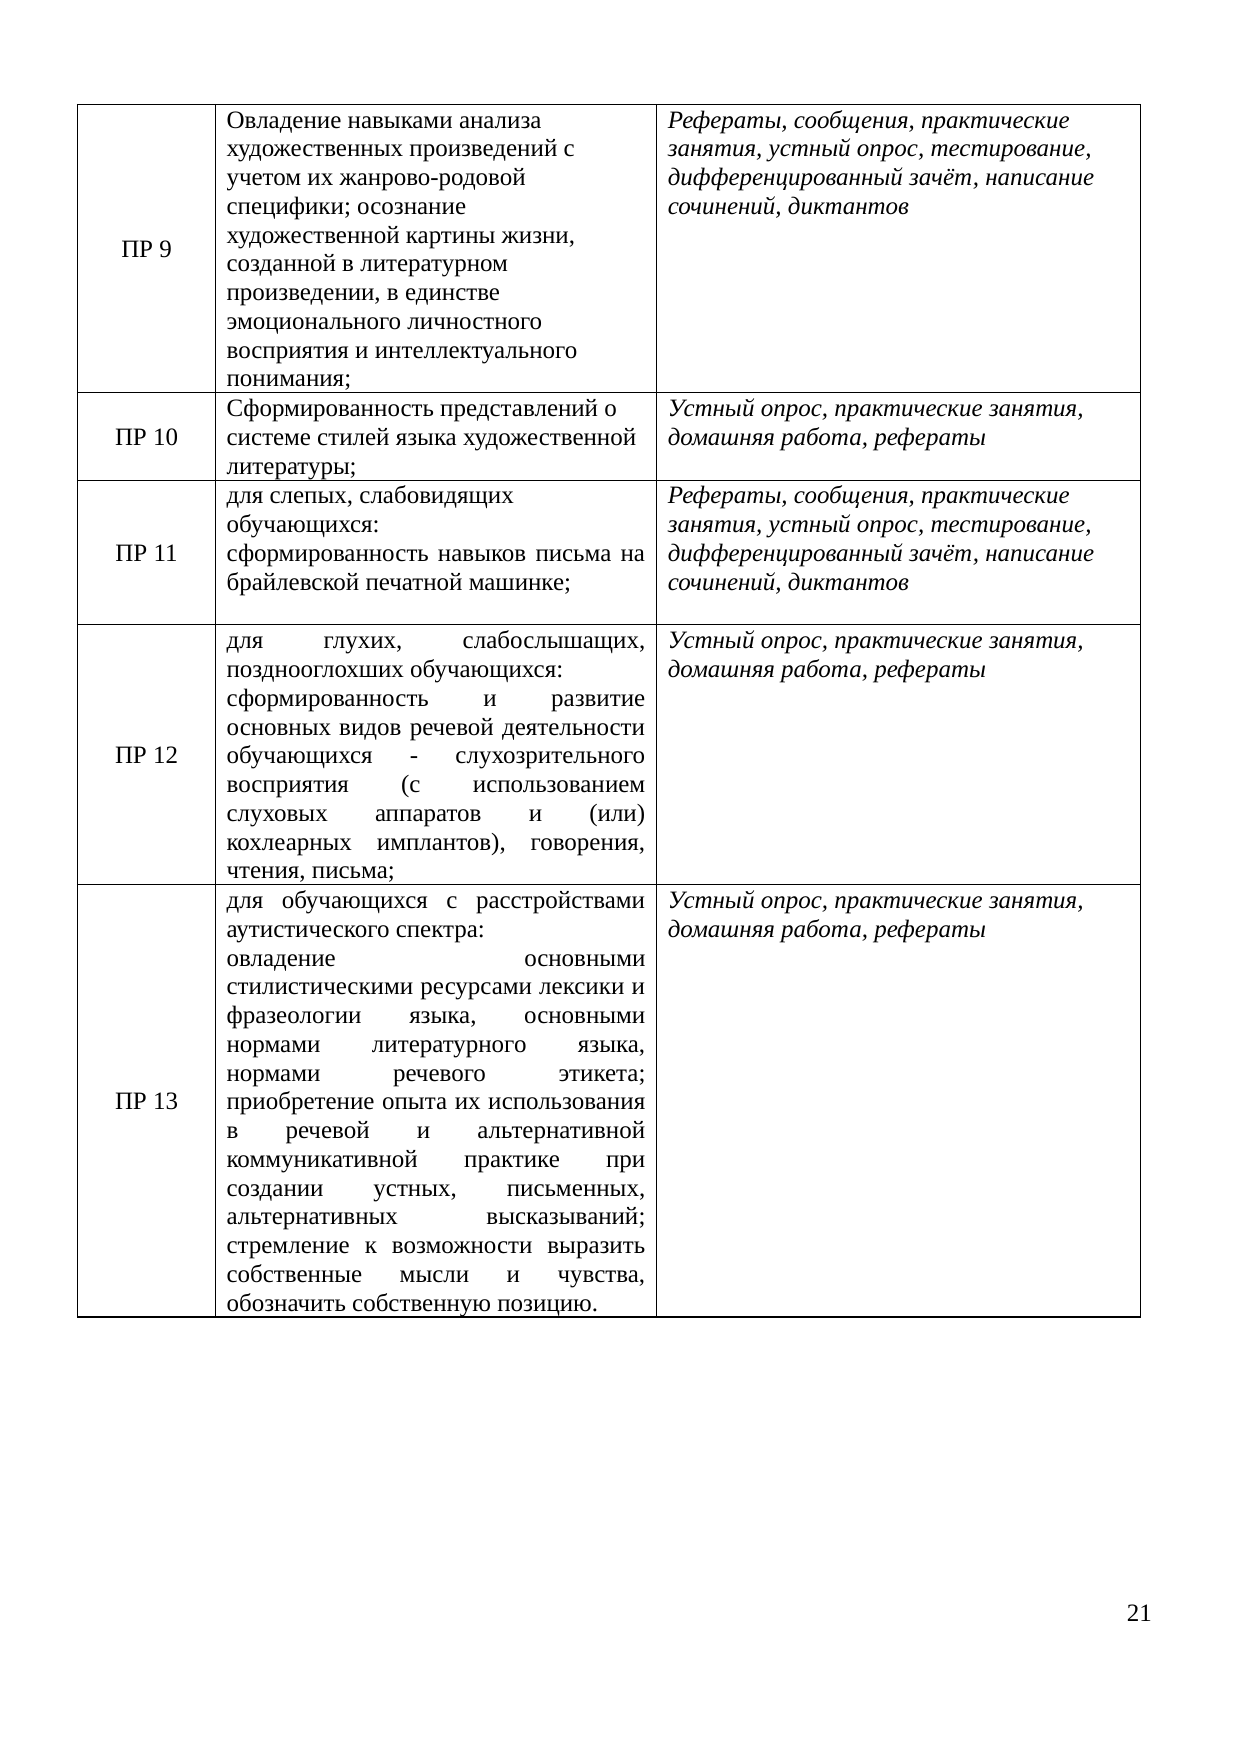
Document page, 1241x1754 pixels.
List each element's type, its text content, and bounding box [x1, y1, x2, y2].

table_cell для глухих, слабослышащих, позднооглохших обучающихся: сформированность и развитие основных видов речевой деятельности обучающихся - слухозрительного восприятия (с использованием слуховых аппаратов и (или) кохлеарных имплантов), говорения, чтения, письма; [216, 625, 656, 884]
table_cell ПР 10 [78, 393, 215, 479]
table_cell ПР 13 [78, 885, 215, 1316]
table_header Овладение навыками анализа художественных произведений с учетом их жанрово-родовой специфики; осознание художественной картины жизни, созданной в литературном произведении, в единстве эмоционального личностного восприятия и интеллектуального понимания; [216, 105, 656, 392]
table_cell Устный опрос, практические занятия, домашняя работа, рефераты [657, 885, 1140, 1316]
table_cell ПР 12 [78, 625, 215, 884]
table_cell ПР 11 [78, 481, 215, 624]
table_cell Рефераты, сообщения, практические занятия, устный опрос, тестирование, дифференцированный зачёт, написание сочинений, диктантов [657, 481, 1140, 624]
table_cell для слепых, слабовидящих обучающихся: сформированность навыков письма на брайлевской печатной машинке; [216, 481, 656, 624]
table_header ПР 9 [78, 105, 215, 392]
table_cell для обучающихся с расстройствами аутистического спектра: овладение основными стилистическими ресурсами лексики и фразеологии языка, основными нормами литературного языка, нормами речевого этикета; приобретение опыта их использования в речевой и альтернативной коммуникативной практике при создании устных, письменных, альтернативных высказываний; стремление к возможности выразить собственные мысли и чувства, обозначить собственную позицию. [216, 885, 656, 1316]
table_cell Устный опрос, практические занятия, домашняя работа, рефераты [657, 625, 1140, 884]
table_cell Сформированность представлений о системе стилей языка художественной литературы; [216, 393, 656, 479]
table_header Рефераты, сообщения, практические занятия, устный опрос, тестирование, дифференцированный зачёт, написание сочинений, диктантов [657, 105, 1140, 392]
table_cell Устный опрос, практические занятия, домашняя работа, рефераты [657, 393, 1140, 479]
